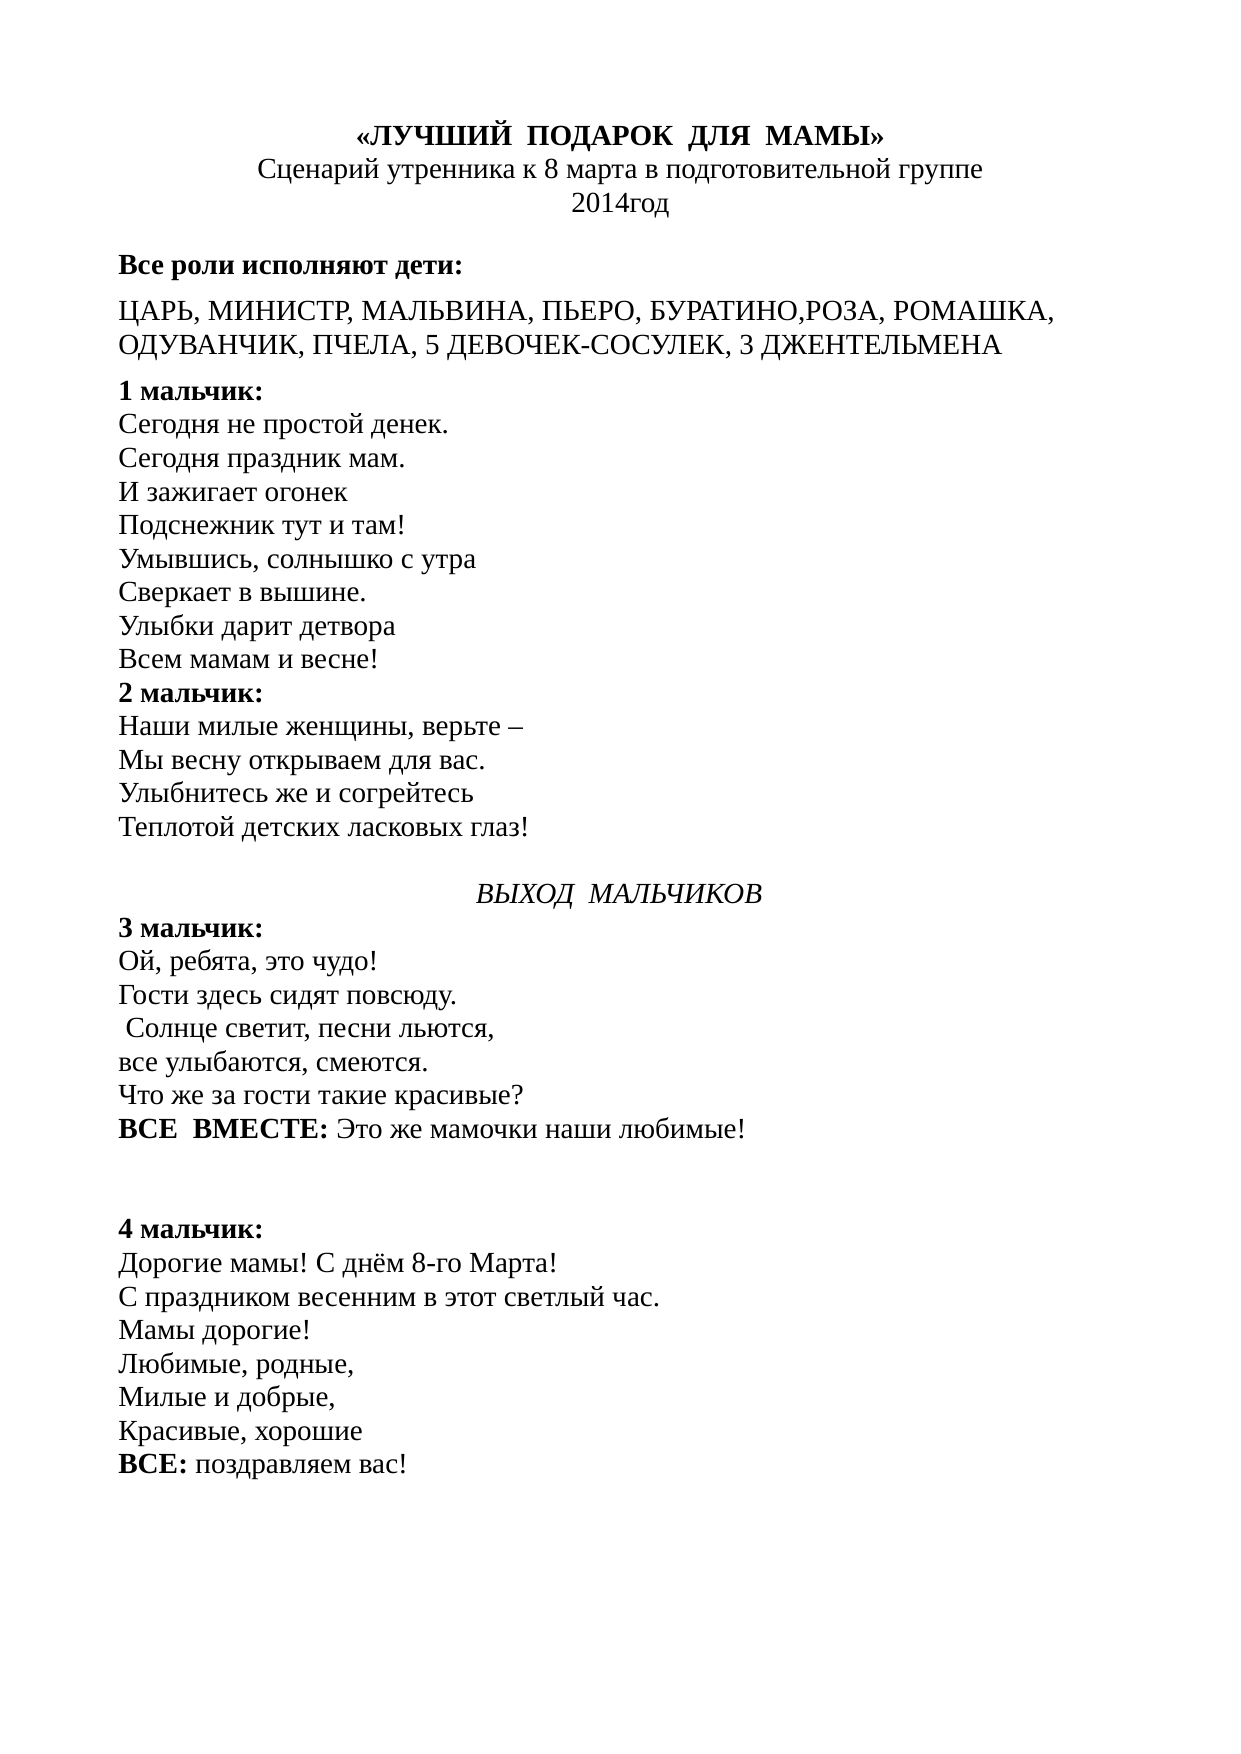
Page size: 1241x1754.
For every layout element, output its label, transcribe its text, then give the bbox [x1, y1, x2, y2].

text С праздником весенним в этот светлый час. [118, 1279, 1122, 1312]
text Любимые, родные, [118, 1346, 1122, 1379]
text 2014год [118, 185, 1122, 219]
text Подснежник тут и там! [118, 507, 1122, 541]
text Ой, ребята, это чудо! [118, 943, 1122, 977]
text Сегодня праздник мам. [118, 440, 1122, 474]
text Мамы дорогие! [118, 1312, 1122, 1346]
text ВЫХОД МАЛЬЧИКОВ [118, 876, 1122, 910]
text 4 мальчик: [118, 1212, 1122, 1245]
text Дорогие мамы! С днём 8-го Марта! [118, 1245, 1122, 1279]
text Теплотой детских ласковых глаз! [118, 809, 1122, 843]
text ВСЕ ВМЕСТЕ: Это же мамочки наши любимые! [118, 1111, 1122, 1144]
text Что же за гости такие красивые? [118, 1077, 1122, 1111]
text все улыбаются, смеются. [118, 1044, 1122, 1077]
text Наши милые женщины, верьте – [118, 708, 1122, 742]
text Всем мамам и весне! [118, 641, 1122, 675]
text «ЛУЧШИЙ ПОДАРОК ДЛЯ МАМЫ» [118, 118, 1122, 152]
text Гости здесь сидят повсюду. [118, 977, 1122, 1010]
text Красивые, хорошие [118, 1413, 1122, 1446]
text Сценарий утренника к 8 марта в подготовительной группе [118, 152, 1122, 185]
text Улыбки дарит детвора [118, 608, 1122, 641]
text И зажигает огонек [118, 474, 1122, 507]
text ВСЕ: поздравляем вас! [118, 1446, 1122, 1480]
text Умывшись, солнышко с утра [118, 541, 1122, 574]
text Солнце светит, песни льются, [118, 1010, 1122, 1044]
text Мы весну открываем для вас. [118, 742, 1122, 776]
text 2 мальчик: [118, 675, 1122, 708]
text Сверкает в вышине. [118, 574, 1122, 608]
text Улыбнитесь же и согрейтесь [118, 776, 1122, 809]
text Милые и добрые, [118, 1379, 1122, 1413]
text ЦАРЬ, МИНИСТР, МАЛЬВИНА, ПЬЕРО, БУРАТИНО,РОЗА, РОМАШКА, ОДУВАНЧИК, ПЧЕЛА, 5 ДЕВОЧЕК-СОСУЛЕК, 3 ДЖЕНТЕЛЬМЕНА [118, 293, 1122, 361]
text 1 мальчик: [118, 373, 1122, 407]
text Все роли исполняют дети: [118, 247, 1122, 281]
text Сегодня не простой денек. [118, 407, 1122, 440]
text 3 мальчик: [118, 910, 1122, 943]
